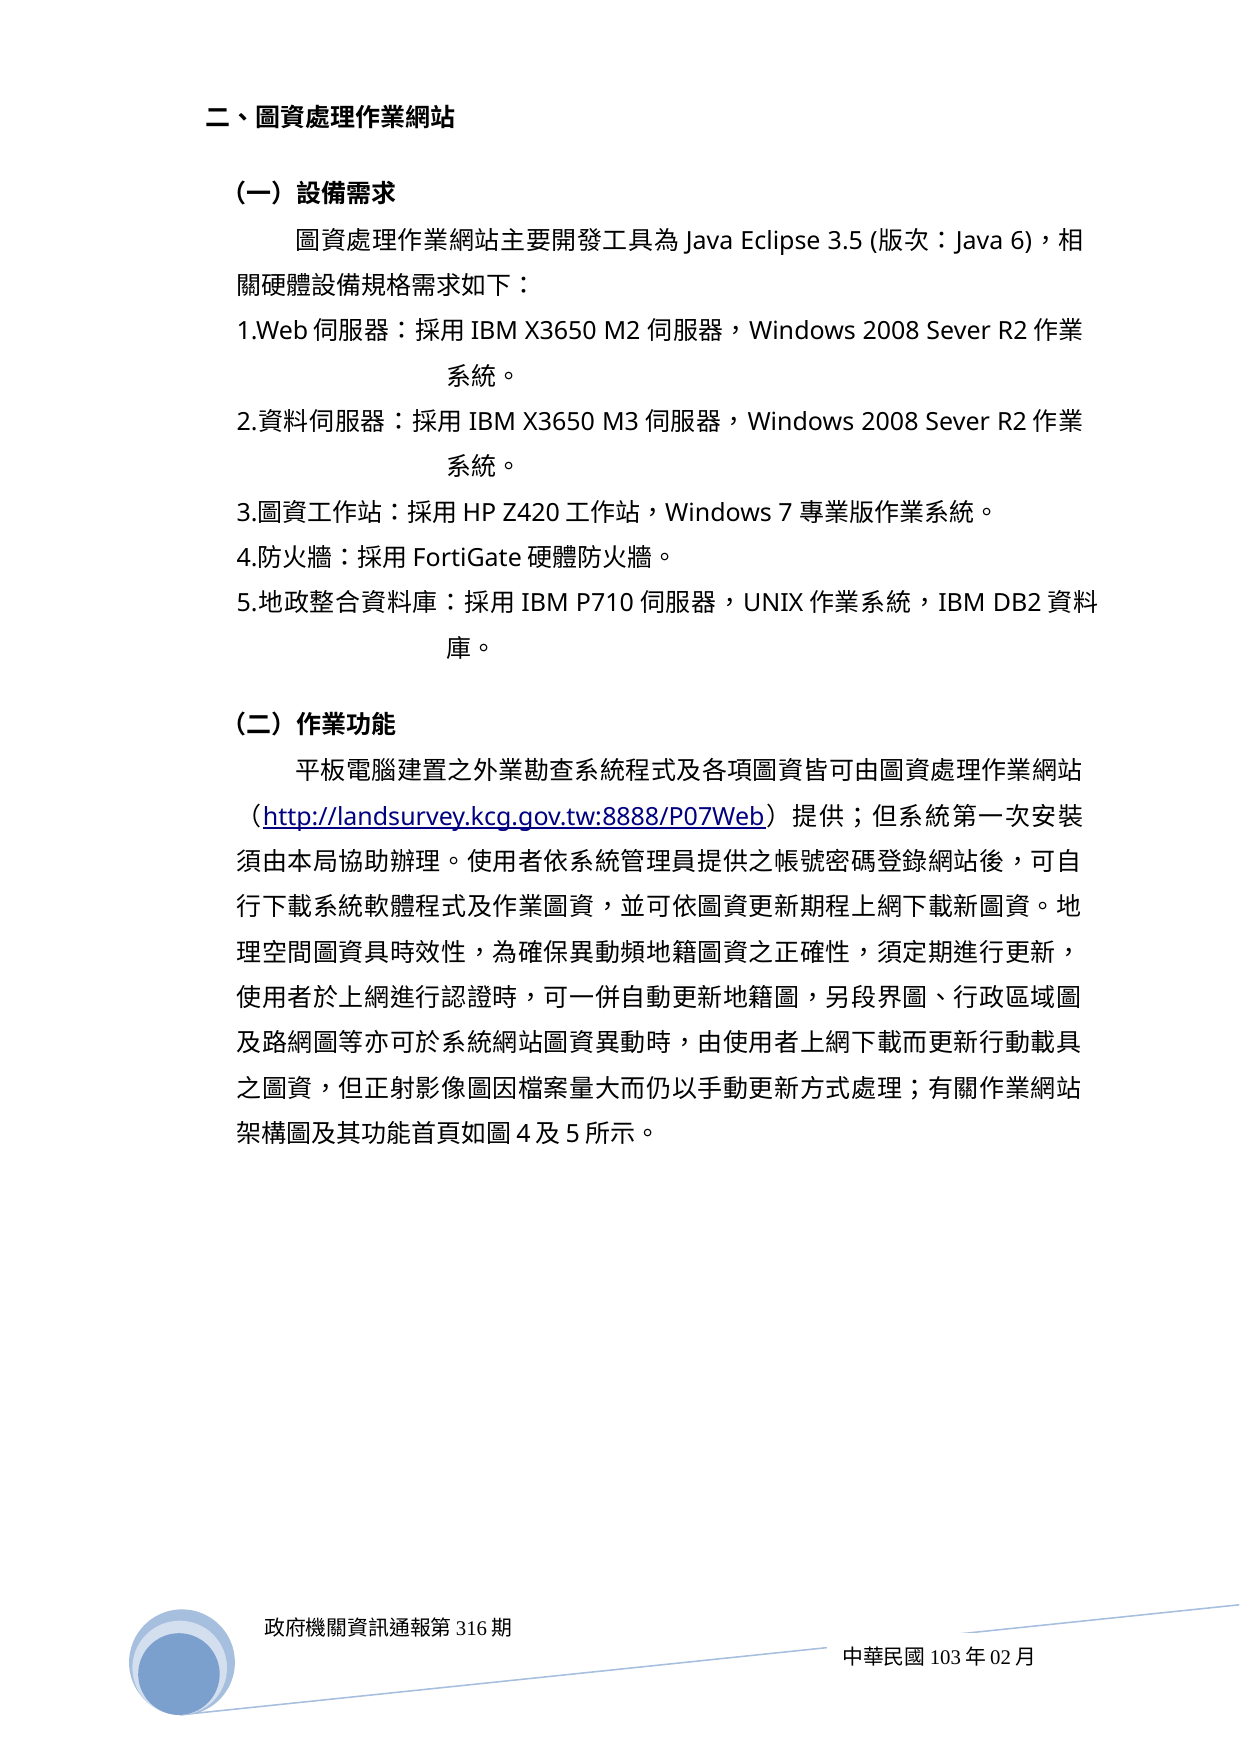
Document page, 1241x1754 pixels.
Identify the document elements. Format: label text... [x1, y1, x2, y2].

text 3.圖資工作站：採用HP Z420工作站，Windows 7 專業版作業系統。 [236, 492, 1083, 528]
text 5.地政整合資料庫：採用IBM P710伺服器，UNIX作業系統，IBM DB2資料庫。 [236, 583, 1098, 664]
text （二）作業功能 [177, 681, 1083, 743]
text 圖資處理作業網站主要開發工具為Java Eclipse 3.5 (版次：Java 6)，相關硬體設備規格需求如下： [236, 220, 1083, 302]
text 2.資料伺服器：採用IBM X3650 M3伺服器，Windows 2008 Sever R2作業系統。 [236, 401, 1083, 483]
text 平板電腦建置之外業勘查系統程式及各項圖資皆可由圖資處理作業網站（http://landsurvey.kcg.gov.tw:8888/P07Web）提供；但系統第一次安裝須由本局協助辦理。使用者依系統管理員提供之帳號密碼登錄網站後，可自行下載系統軟體程式及作業圖資，並可依圖資更新期程上網下載新圖資。地理空間圖資具時效性，為確保異動頻地籍圖資之正確性，須定期進行更新，使用者於上網進行認證時，可一併自動更新地籍圖，另段界圖、行政區域圖及路網圖等亦可於系統網站圖資異動時，由使用者上網下載而更新行動載具之圖資，但正射影像圖因檔案量大而仍以手動更新方式處理；有關作業網站架構圖及其功能首頁如圖4及5所示。 [236, 751, 1083, 1149]
text 二、圖資處理作業網站 [177, 97, 1083, 134]
text （一）設備需求 [177, 150, 1083, 213]
text 4.防火牆：採用FortiGate硬體防火牆。 [236, 537, 1083, 574]
text 1.Web伺服器：採用IBM X3650 M2 伺服器，Windows 2008 Sever R2作業系統。 [236, 311, 1083, 392]
